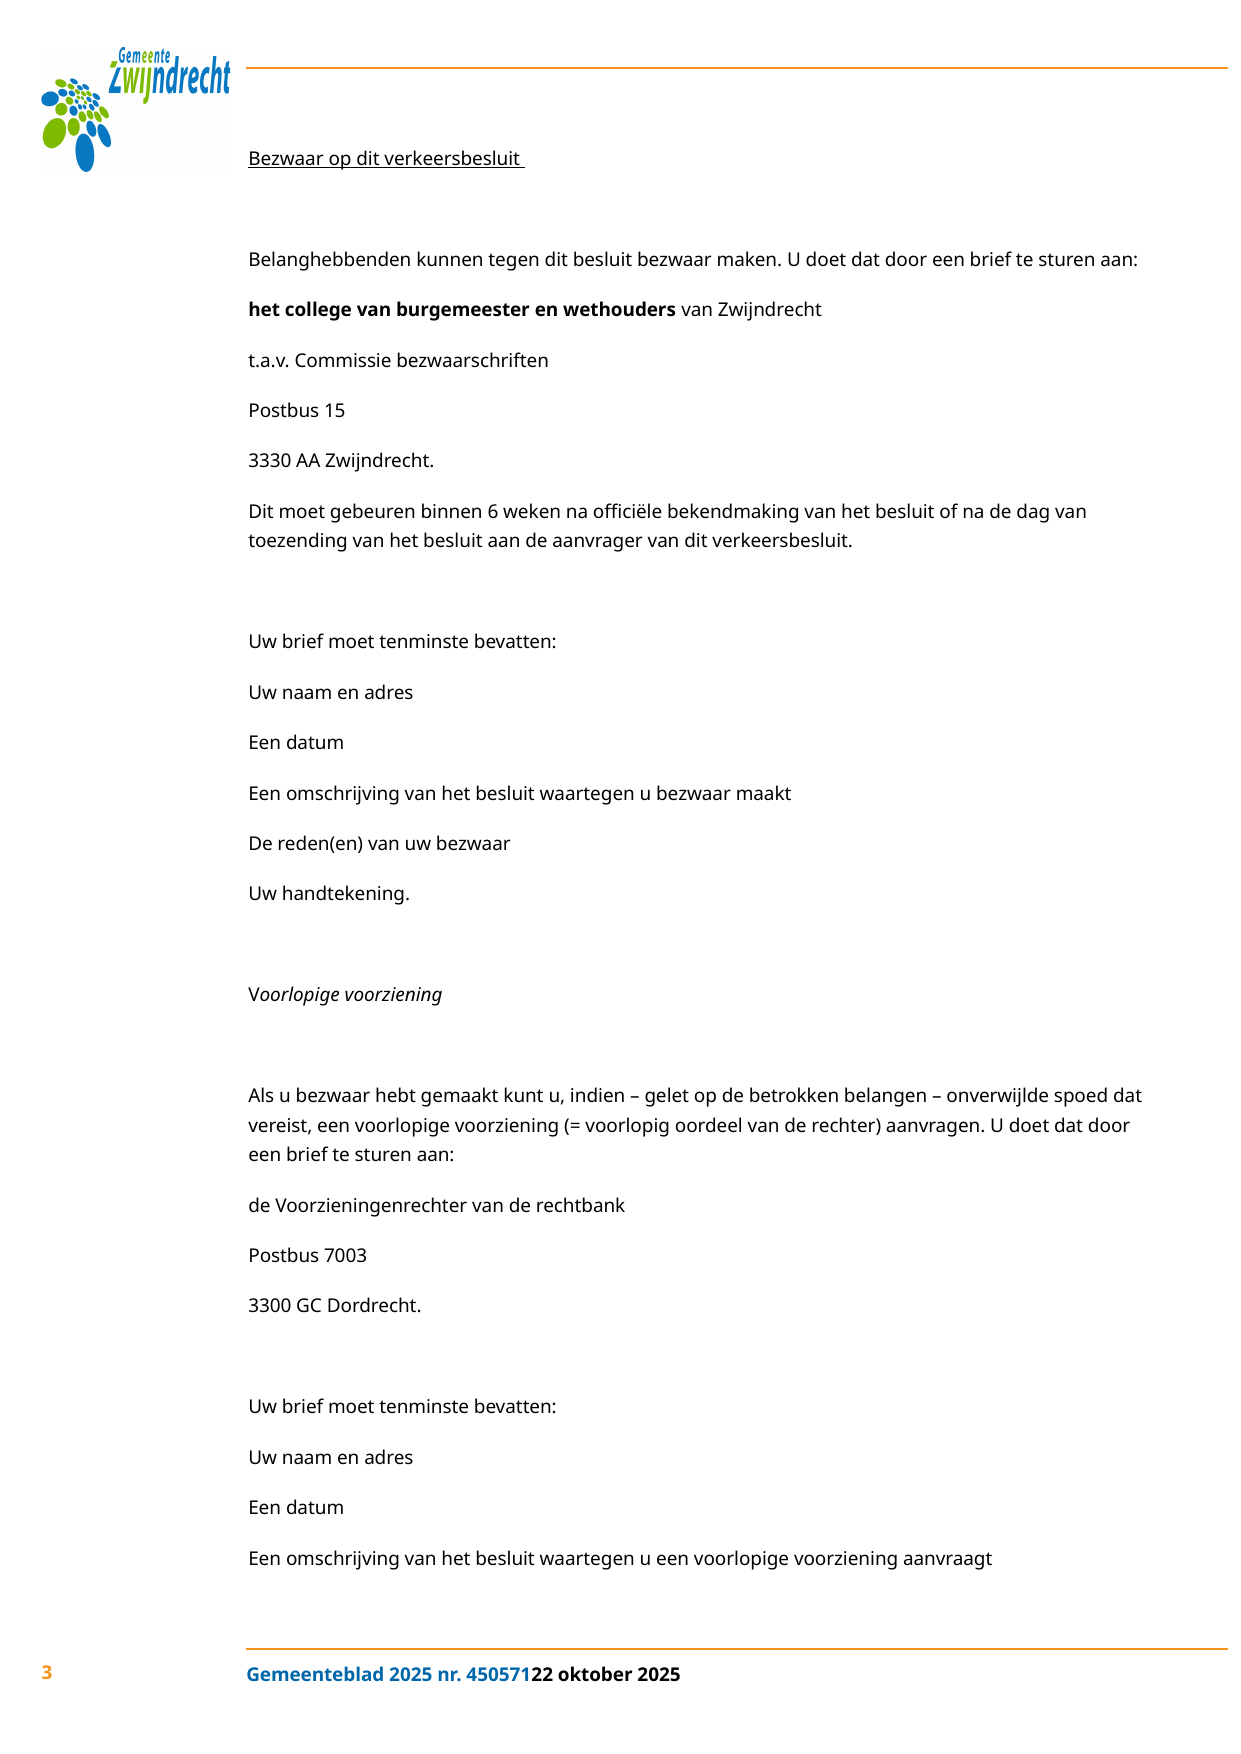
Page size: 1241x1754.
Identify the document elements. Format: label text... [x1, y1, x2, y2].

text het college van burgemeester en wethouders van Zwijndrecht [248, 296, 1152, 322]
text Als u bezwaar hebt gemaakt kunt u, indien – gelet op de betrokken belangen – onverwijlde spoed dat vereist, een voorlopige voorziening (= voorlopig oordeel van de rechter) aanvragen. U doet dat door een brief te sturen aan: [248, 1082, 1152, 1167]
text 3330 AA Zwijndrecht. [248, 448, 1152, 473]
text Bezwaar op dit verkeersbesluit [248, 145, 1152, 171]
text Postbus 15 [248, 397, 1152, 423]
text Uw naam en adres [248, 679, 1152, 705]
text t.a.v. Commissie bezwaarschriften [248, 347, 1152, 373]
text Uw brief moet tenminste bevatten: [248, 628, 1152, 654]
text Uw brief moet tenminste bevatten: [248, 1393, 1152, 1419]
text Belanghebbenden kunnen tegen dit besluit bezwaar maken. U doet dat door een brief te sturen aan: [248, 246, 1152, 272]
text Voorlopige voorziening [248, 981, 1152, 1007]
text Postbus 7003 [248, 1242, 1152, 1268]
text Een omschrijving van het besluit waartegen u een voorlopige voorziening aanvraagt [248, 1545, 1152, 1571]
text Een datum [248, 1494, 1152, 1520]
text Uw naam en adres [248, 1444, 1152, 1470]
text Een omschrijving van het besluit waartegen u bezwaar maakt [248, 780, 1152, 806]
text 3300 GC Dordrecht. [248, 1293, 1152, 1318]
text de Voorzieningenrechter van de rechtbank [248, 1192, 1152, 1218]
text Een datum [248, 729, 1152, 755]
text Uw handtekening. [248, 881, 1152, 906]
text Dit moet gebeuren binnen 6 weken na officiële bekendmaking van het besluit of na de dag van toezending van het besluit aan de aanvrager van dit verkeersbesluit. [248, 498, 1152, 553]
picture [41, 47, 231, 172]
text De reden(en) van uw bezwaar [248, 830, 1152, 856]
